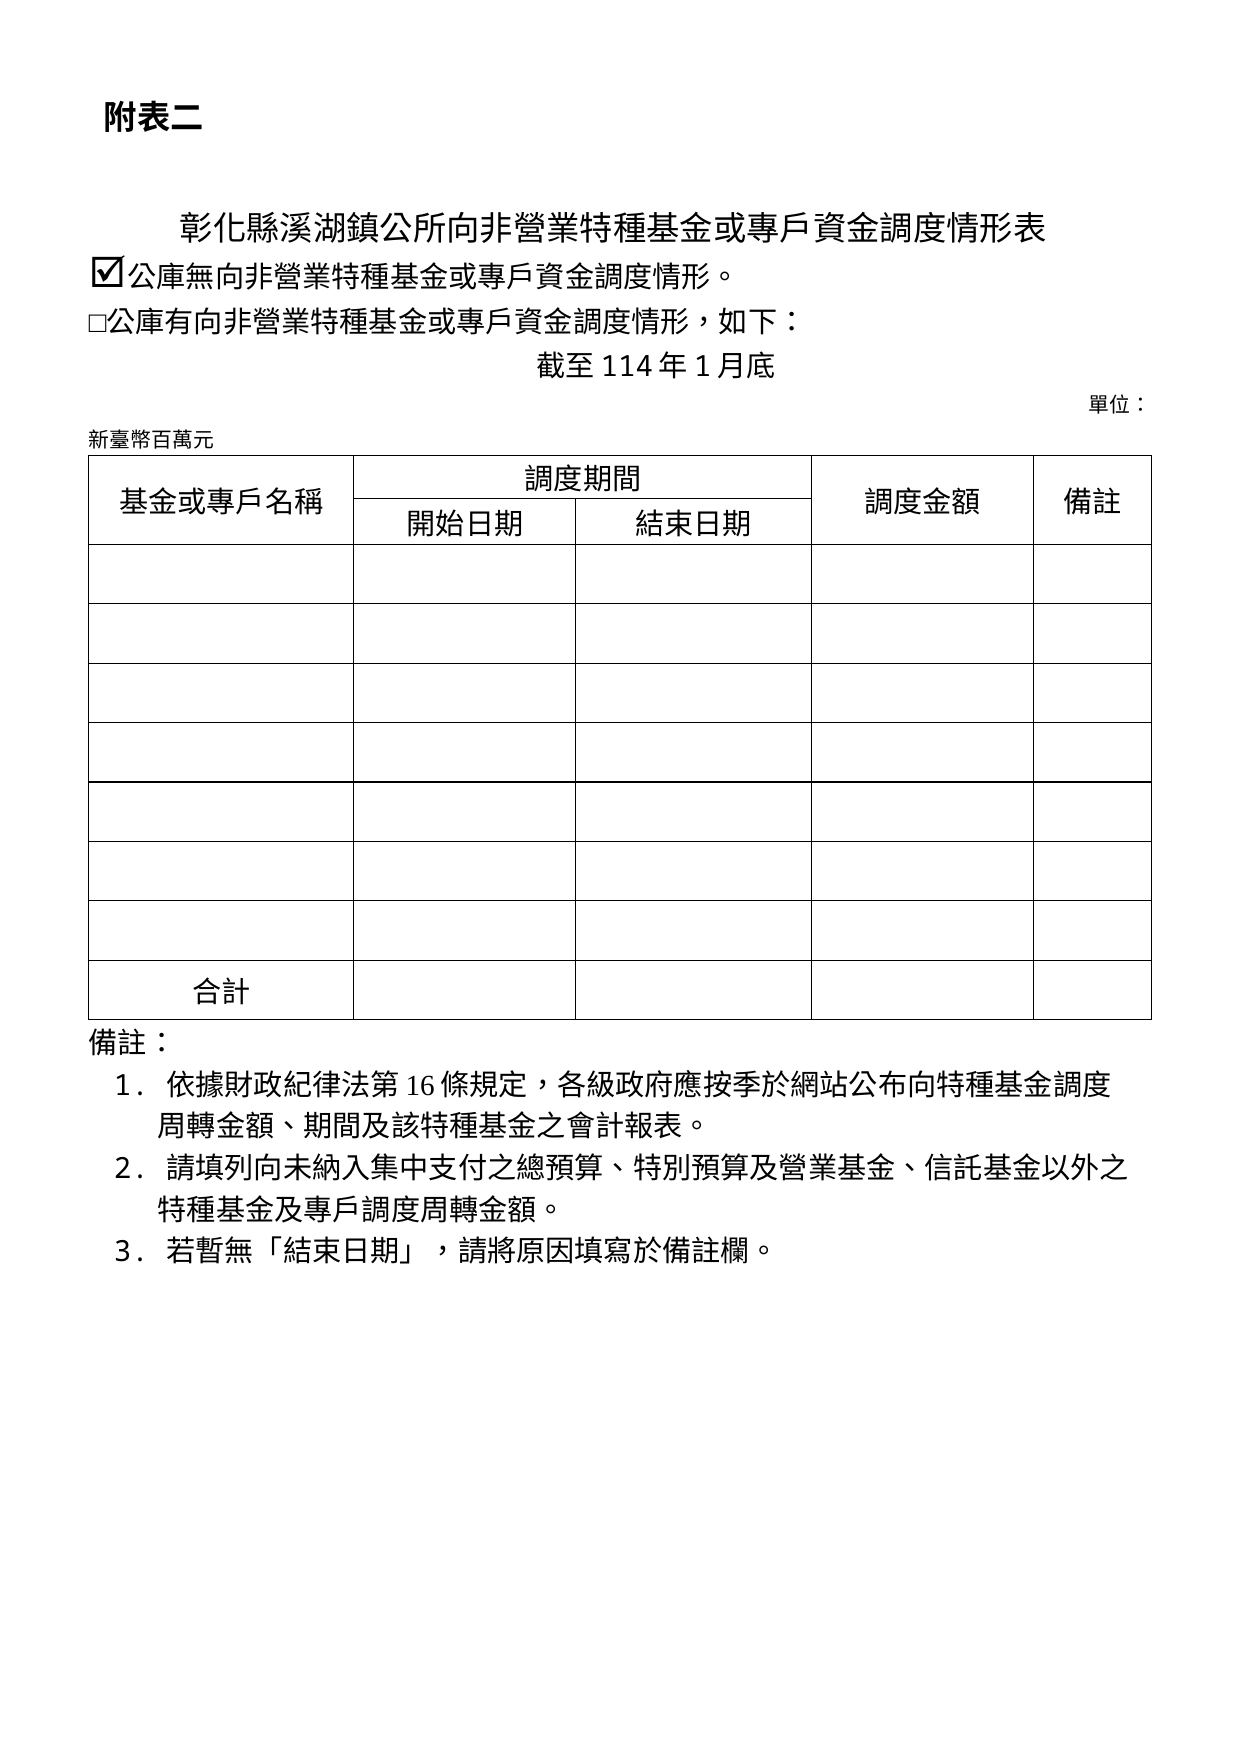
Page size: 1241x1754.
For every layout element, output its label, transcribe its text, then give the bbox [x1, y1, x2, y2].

text 2. 請填列向未納入集中支付之總預算、特別預算及營業基金、信託基金以外之特種基金及專戶調度周轉金額。 [114, 1145, 1137, 1228]
table_cell [1034, 901, 1151, 959]
table_cell [812, 604, 1033, 663]
table_cell [812, 545, 1033, 603]
text 公庫無向非營業特種基金或專戶資金調度情形。 [89, 259, 1137, 294]
table_cell [354, 664, 575, 722]
table_cell [576, 545, 811, 603]
table_cell [354, 723, 575, 781]
table_cell [812, 842, 1033, 900]
table_cell [1034, 545, 1151, 603]
table_cell [576, 901, 811, 959]
text □公庫有向非營業特種基金或專戶資金調度情形，如下： [89, 304, 1137, 339]
table_cell [576, 842, 811, 900]
table_cell [354, 604, 575, 663]
table_cell [354, 545, 575, 603]
table_cell [89, 783, 353, 841]
table_header 調度金額 [812, 456, 1033, 544]
table_cell [576, 723, 811, 781]
table_cell [354, 901, 575, 959]
table_cell [812, 961, 1033, 1019]
text 備註： [88, 1020, 1137, 1062]
text 單位：新臺幣百萬元 [89, 384, 1137, 455]
table_cell [354, 783, 575, 841]
text 截至114年1月底 [89, 348, 1137, 384]
text 彰化縣溪湖鎮公所向非營業特種基金或專戶資金調度情形表 [89, 207, 1137, 248]
table_cell 合計 [89, 961, 353, 1019]
table_cell [812, 664, 1033, 722]
table_cell [354, 961, 575, 1019]
table_cell [89, 723, 353, 781]
table_cell [1034, 842, 1151, 900]
table_cell [89, 545, 353, 603]
table_cell [812, 723, 1033, 781]
table_cell [89, 842, 353, 900]
table_header 備註 [1034, 456, 1151, 544]
table_cell [354, 842, 575, 900]
table_cell [576, 961, 811, 1019]
table_cell 結束日期 [576, 499, 811, 544]
table_cell [89, 604, 353, 663]
table_cell [1034, 723, 1151, 781]
table_cell [89, 664, 353, 722]
table_cell [812, 901, 1033, 959]
table_cell [576, 604, 811, 663]
text 1. 依據財政紀律法第16條規定，各級政府應按季於網站公布向特種基金調度周轉金額、期間及該特種基金之會計報表。 [114, 1062, 1137, 1145]
table_header 調度期間 [354, 456, 811, 498]
table_cell [576, 664, 811, 722]
table_cell [1034, 604, 1151, 663]
table_cell 開始日期 [354, 499, 575, 544]
table_cell [576, 783, 811, 841]
table_cell [1034, 961, 1151, 1019]
table_cell [812, 783, 1033, 841]
table_header 基金或專戶名稱 [89, 456, 353, 544]
table_cell [89, 901, 353, 959]
table_cell [1034, 664, 1151, 722]
text 3. 若暫無「結束日期」，請將原因填寫於備註欄。 [114, 1228, 1137, 1270]
table_cell [1034, 783, 1151, 841]
